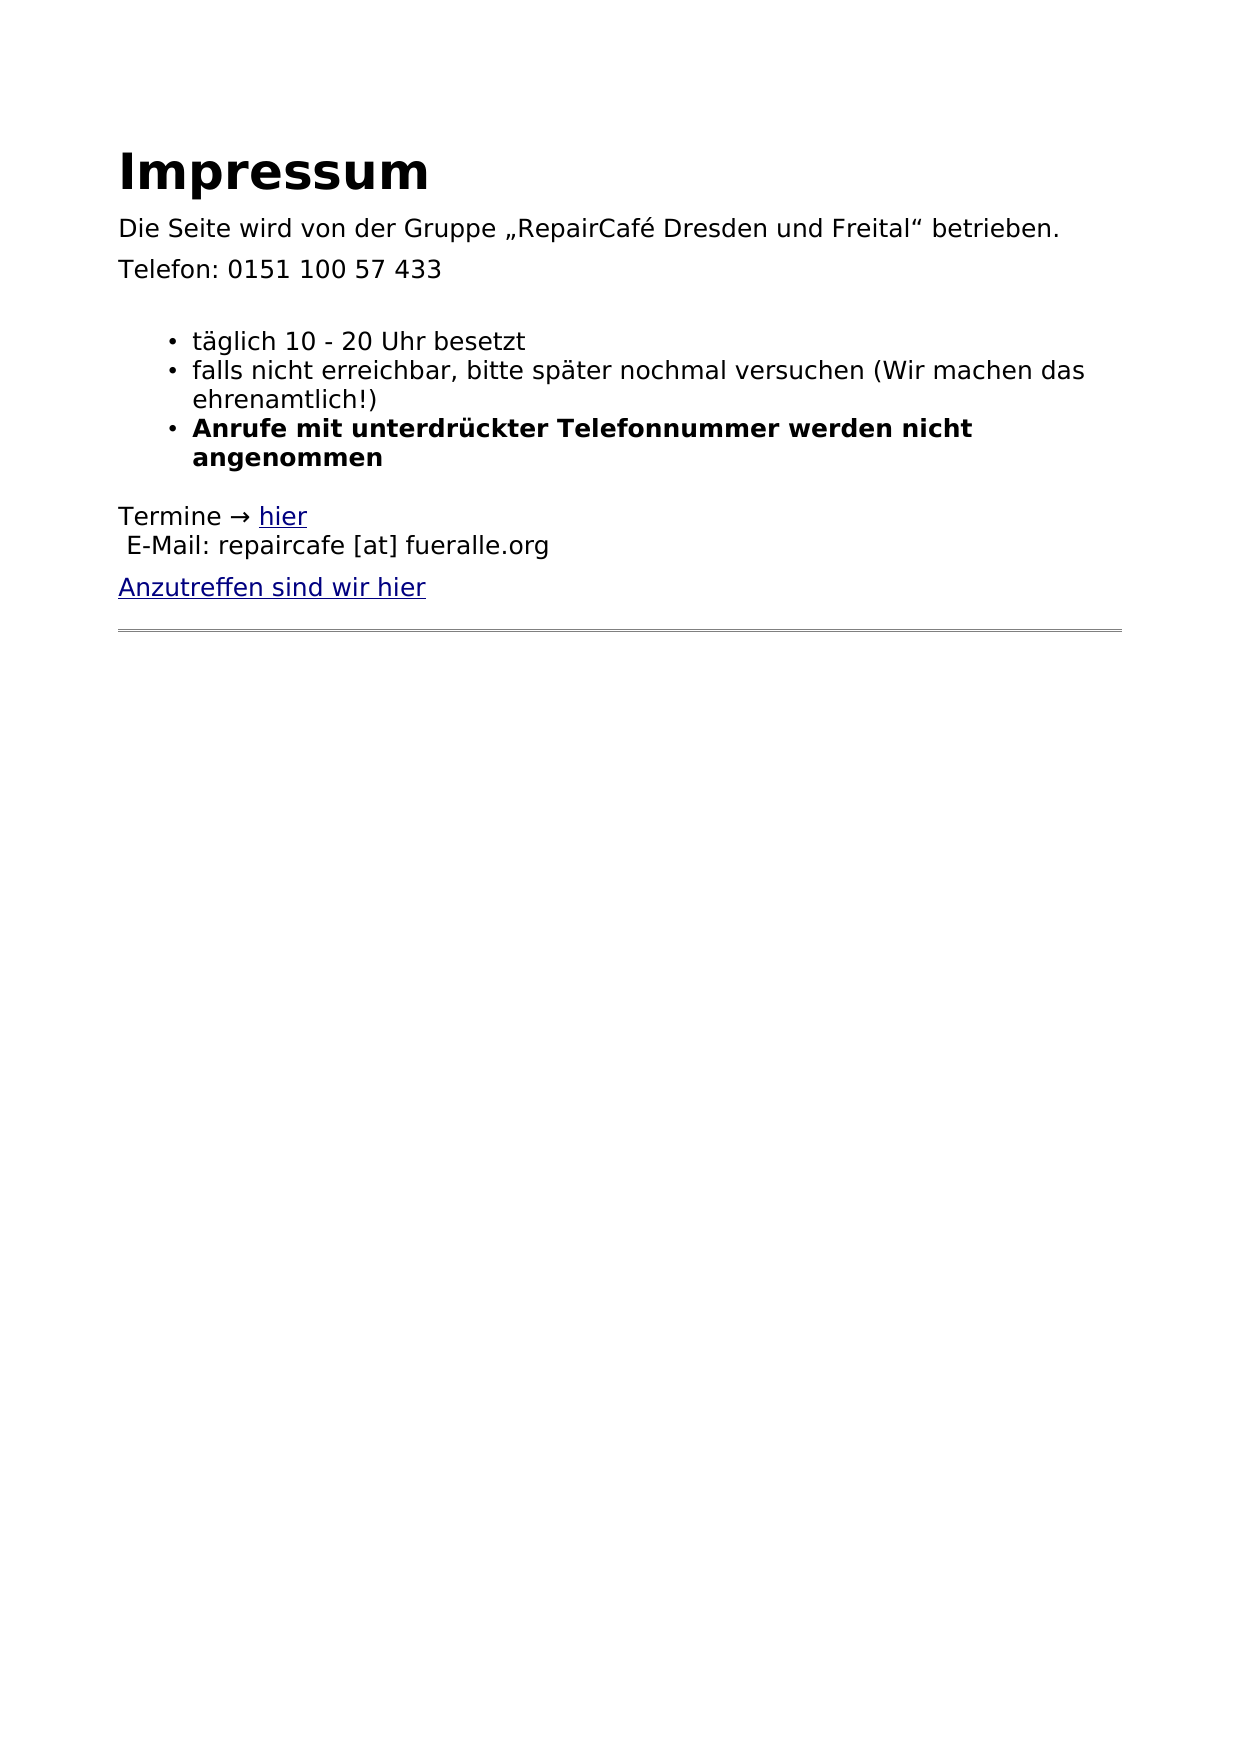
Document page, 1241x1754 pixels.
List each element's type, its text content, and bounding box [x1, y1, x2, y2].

list falls nicht erreichbar, bitte später nochmal versuchen (Wir machen das ehrenamtlich!) [177, 356, 1122, 414]
list Anrufe mit unterdrückter Telefonnummer werden nicht angenommen [177, 414, 1122, 472]
list täglich 10 - 20 Uhr besetzt [177, 327, 1122, 356]
text Die Seite wird von der Gruppe „RepairCafé Dresden und Freital“ betrieben. [118, 214, 1122, 243]
text Telefon: 0151 100 57 433 [118, 256, 1122, 285]
subtitle Impressum [118, 143, 1122, 201]
text Termine → hier E-Mail: repaircafe [at] fueralle.org [118, 502, 1122, 560]
text Anzutreffen sind wir hier [118, 573, 1122, 602]
